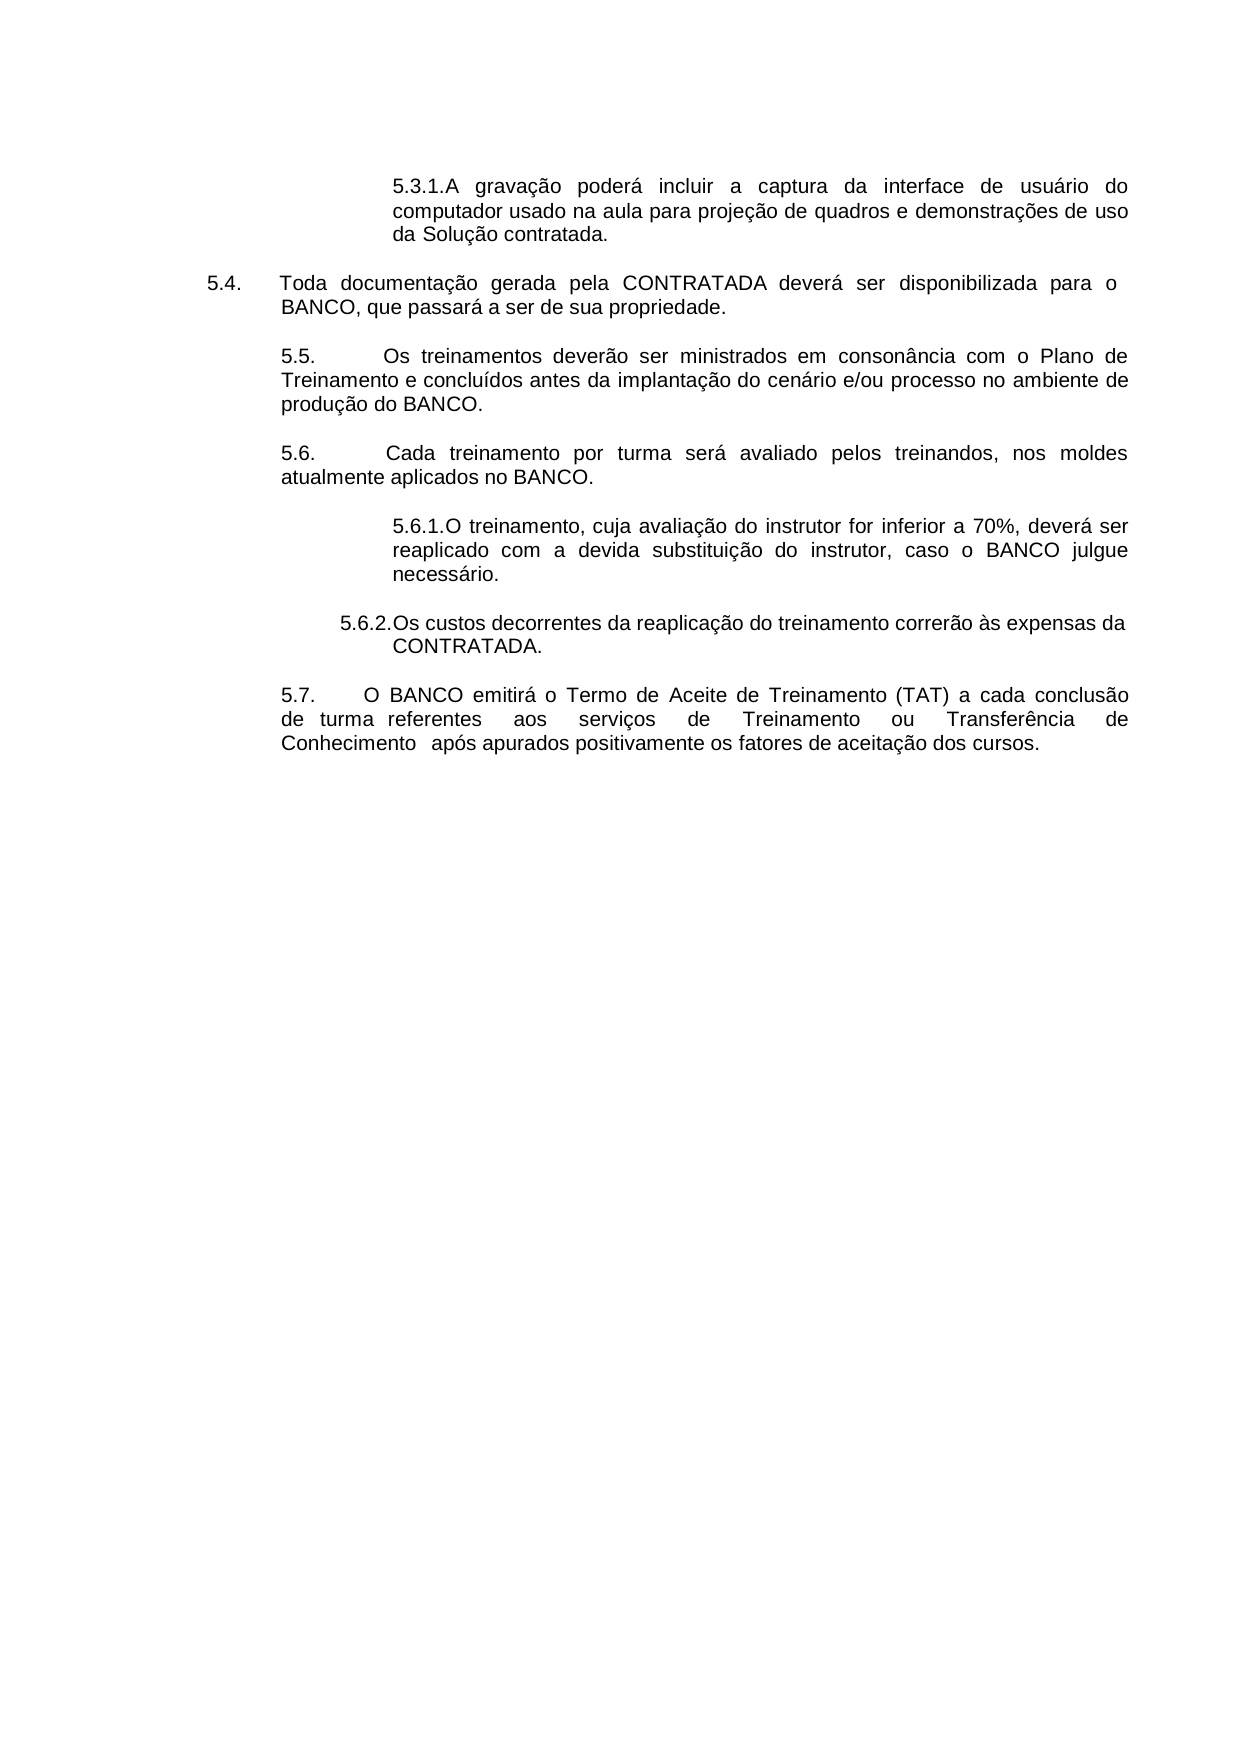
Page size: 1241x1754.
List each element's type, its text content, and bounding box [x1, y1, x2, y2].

text 5.7. O BANCO emitirá o Termo de Aceite de Treinamento (TAT) a cada conclusão de turma referentes aos serviços de Treinamento ou Transferência de Conhecimento após apurados positivamente os fatores de aceitação dos cursos. [281, 683, 1129, 755]
text 5.3.1.A gravação poderá incluir a captura da interface de usuário do computador usado na aula para projeção de quadros e demonstrações de uso da Solução contratada. [392, 175, 1128, 246]
text 5.6.1.O treinamento, cuja avaliação do instrutor for inferior a 70%, deverá ser reaplicado com a devida substituição do instrutor, caso o BANCO julgue necessário. [392, 514, 1128, 586]
text 5.4. Toda documentação gerada pela CONTRATADA deverá ser disponibilizada para o [207, 271, 1140, 295]
text BANCO, que passará a ser de sua propriedade. [281, 295, 1140, 319]
text 5.5. Os treinamentos deverão ser ministrados em consonância com o Plano de Treinamento e concluídos antes da implantação do cenário e/ou processo no ambiente de produção do BANCO. [281, 344, 1128, 416]
text 5.6.2.Os custos decorrentes da reaplicação do treinamento correrão às expensas da [340, 610, 1140, 634]
text CONTRATADA. [392, 634, 1140, 658]
text 5.6. Cada treinamento por turma será avaliado pelos treinandos, nos moldes atualmente aplicados no BANCO. [281, 441, 1128, 489]
